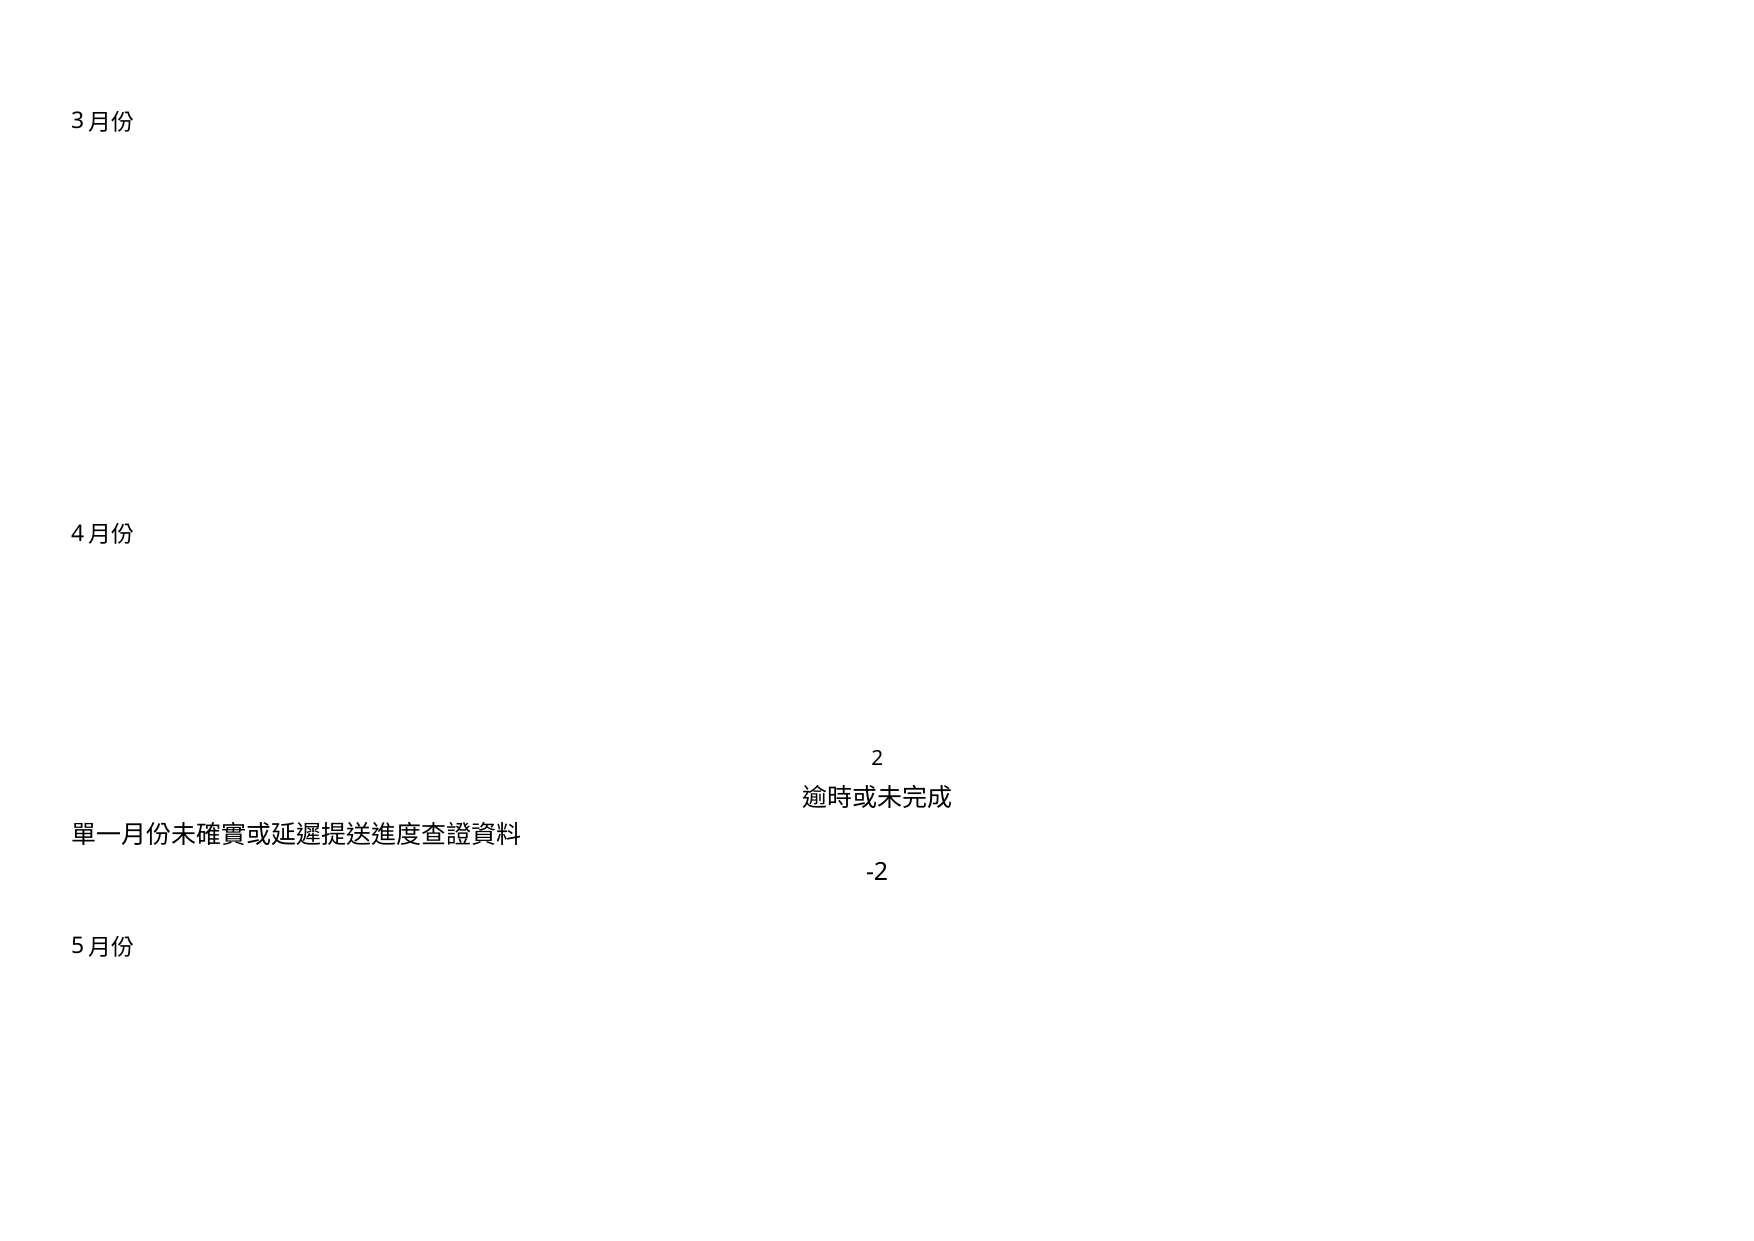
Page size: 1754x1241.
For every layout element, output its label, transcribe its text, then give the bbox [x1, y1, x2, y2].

text 4月份 [71, 508, 1683, 545]
text -2 [71, 845, 1683, 883]
text 5月份 [71, 920, 1683, 958]
text 2 [71, 733, 1683, 770]
text 逾時或未完成 [71, 770, 1683, 808]
text 單一月份未確實或延遲提送進度查證資料 [71, 808, 1683, 845]
text 3月份 [71, 95, 1683, 133]
